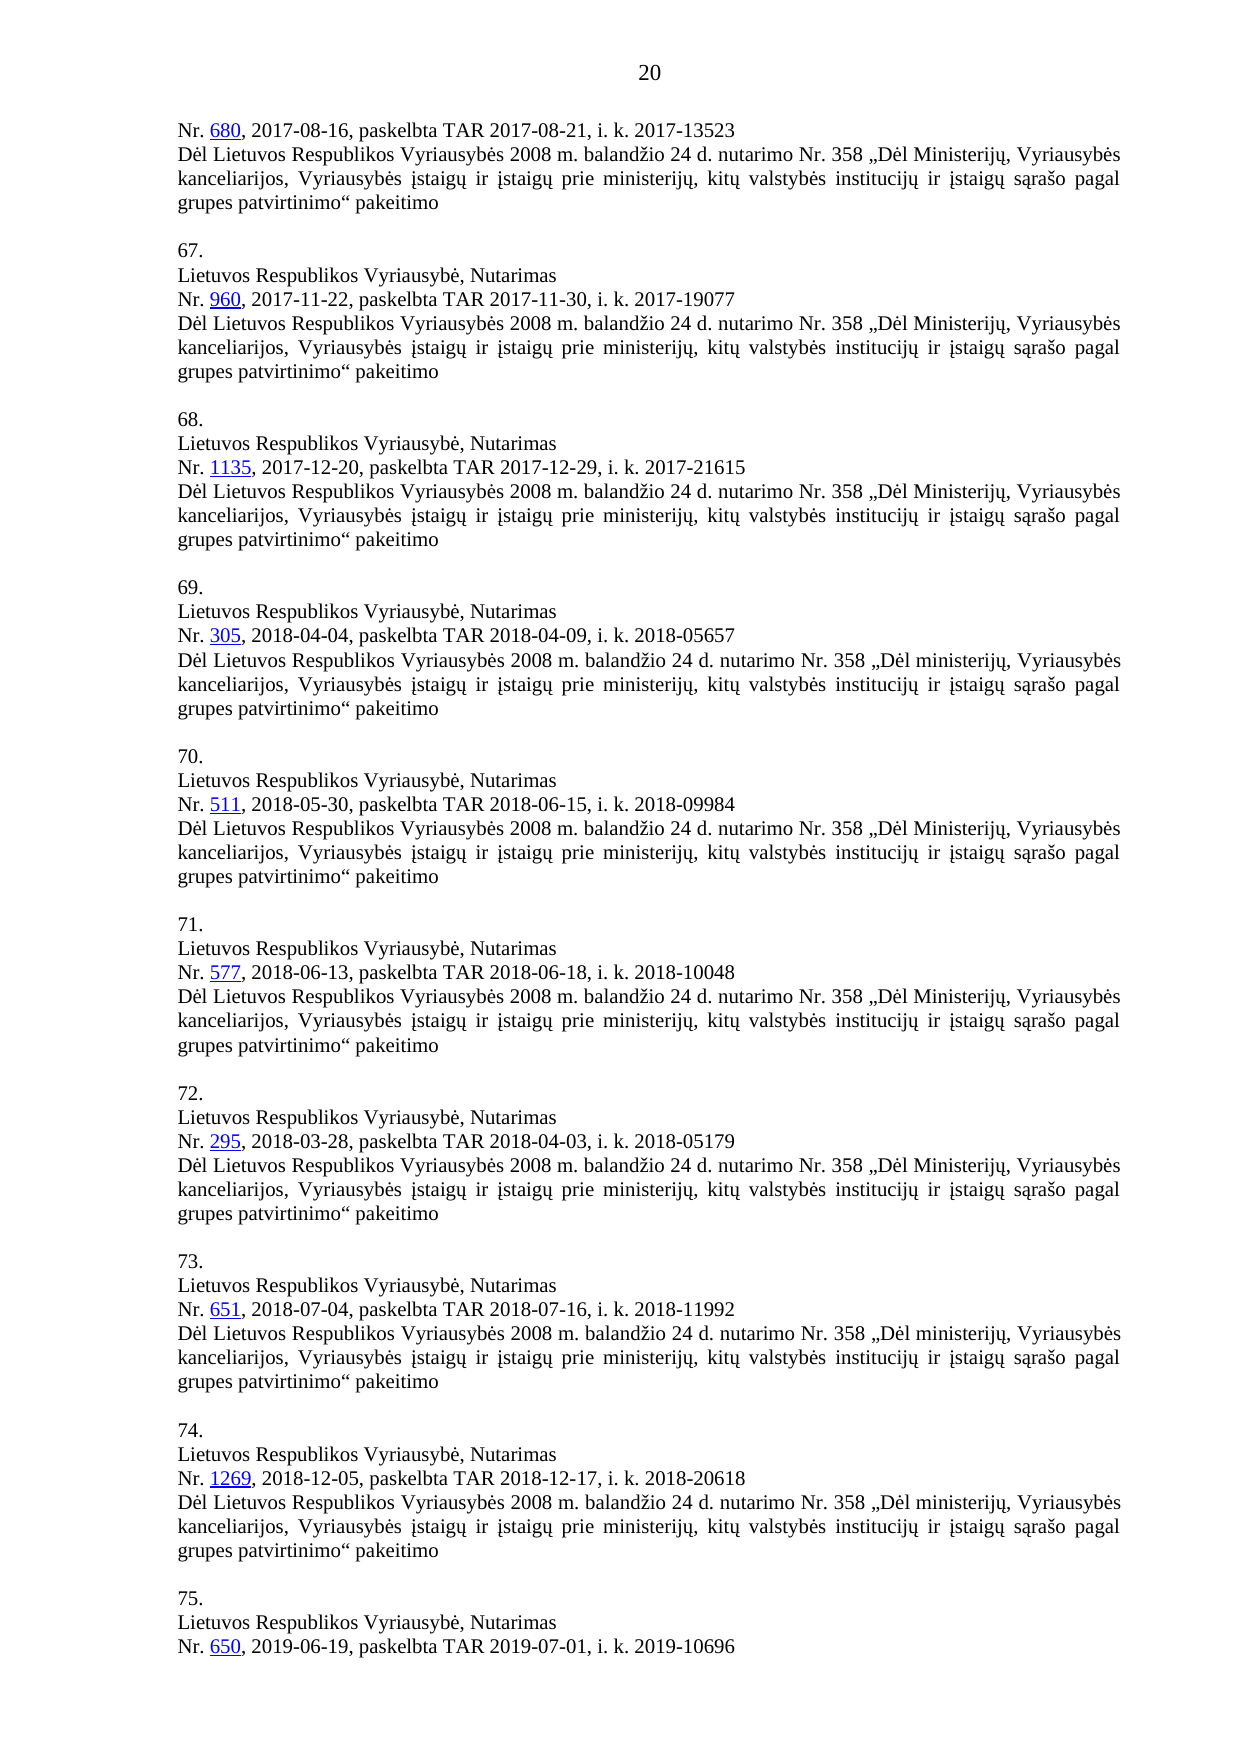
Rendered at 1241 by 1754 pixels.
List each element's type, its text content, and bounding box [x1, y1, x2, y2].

text Lietuvos Respublikos Vyriausybė, Nutarimas [177, 768, 1122, 792]
text 75. [177, 1586, 1122, 1610]
text Nr. 960, 2017-11-22, paskelbta TAR 2017-11-30, i. k. 2017-19077 [177, 287, 1122, 311]
text Nr. 680, 2017-08-16, paskelbta TAR 2017-08-21, i. k. 2017-13523 [177, 118, 1122, 142]
text Dėl Lietuvos Respublikos Vyriausybės 2008 m. balandžio 24 d. nutarimo Nr. 358 „Dėl Ministerijų, Vyriausybės kanceliarijos, Vyriausybės įstaigų ir įstaigų prie ministerijų, kitų valstybės institucijų ir įstaigų sąrašo pagal grupes patvirtinimo“ pakeitimo [177, 1153, 1122, 1225]
text Lietuvos Respublikos Vyriausybė, Nutarimas [177, 262, 1122, 287]
text Nr. 1135, 2017-12-20, paskelbta TAR 2017-12-29, i. k. 2017-21615 [177, 455, 1122, 479]
text 68. [177, 407, 1122, 431]
text 67. [177, 238, 1122, 262]
text 74. [177, 1417, 1122, 1442]
text Dėl Lietuvos Respublikos Vyriausybės 2008 m. balandžio 24 d. nutarimo Nr. 358 „Dėl ministerijų, Vyriausybės kanceliarijos, Vyriausybės įstaigų ir įstaigų prie ministerijų, kitų valstybės institucijų ir įstaigų sąrašo pagal grupes patvirtinimo“ pakeitimo [177, 1321, 1122, 1393]
text 72. [177, 1081, 1122, 1105]
text Nr. 511, 2018-05-30, paskelbta TAR 2018-06-15, i. k. 2018-09984 [177, 792, 1122, 816]
text 69. [177, 575, 1122, 599]
text Dėl Lietuvos Respublikos Vyriausybės 2008 m. balandžio 24 d. nutarimo Nr. 358 „Dėl Ministerijų, Vyriausybės kanceliarijos, Vyriausybės įstaigų ir įstaigų prie ministerijų, kitų valstybės institucijų ir įstaigų sąrašo pagal grupes patvirtinimo“ pakeitimo [177, 311, 1122, 383]
text Nr. 651, 2018-07-04, paskelbta TAR 2018-07-16, i. k. 2018-11992 [177, 1297, 1122, 1321]
text Nr. 650, 2019-06-19, paskelbta TAR 2019-07-01, i. k. 2019-10696 [177, 1634, 1122, 1658]
text Lietuvos Respublikos Vyriausybė, Nutarimas [177, 431, 1122, 455]
text Lietuvos Respublikos Vyriausybė, Nutarimas [177, 1610, 1122, 1634]
text Lietuvos Respublikos Vyriausybė, Nutarimas [177, 1105, 1122, 1129]
text Dėl Lietuvos Respublikos Vyriausybės 2008 m. balandžio 24 d. nutarimo Nr. 358 „Dėl Ministerijų, Vyriausybės kanceliarijos, Vyriausybės įstaigų ir įstaigų prie ministerijų, kitų valstybės institucijų ir įstaigų sąrašo pagal grupes patvirtinimo“ pakeitimo [177, 479, 1122, 551]
text Dėl Lietuvos Respublikos Vyriausybės 2008 m. balandžio 24 d. nutarimo Nr. 358 „Dėl ministerijų, Vyriausybės kanceliarijos, Vyriausybės įstaigų ir įstaigų prie ministerijų, kitų valstybės institucijų ir įstaigų sąrašo pagal grupes patvirtinimo“ pakeitimo [177, 647, 1122, 720]
text 70. [177, 744, 1122, 768]
text Lietuvos Respublikos Vyriausybė, Nutarimas [177, 599, 1122, 623]
text Nr. 295, 2018-03-28, paskelbta TAR 2018-04-03, i. k. 2018-05179 [177, 1129, 1122, 1153]
text Dėl Lietuvos Respublikos Vyriausybės 2008 m. balandžio 24 d. nutarimo Nr. 358 „Dėl Ministerijų, Vyriausybės kanceliarijos, Vyriausybės įstaigų ir įstaigų prie ministerijų, kitų valstybės institucijų ir įstaigų sąrašo pagal grupes patvirtinimo“ pakeitimo [177, 816, 1122, 888]
text Dėl Lietuvos Respublikos Vyriausybės 2008 m. balandžio 24 d. nutarimo Nr. 358 „Dėl ministerijų, Vyriausybės kanceliarijos, Vyriausybės įstaigų ir įstaigų prie ministerijų, kitų valstybės institucijų ir įstaigų sąrašo pagal grupes patvirtinimo“ pakeitimo [177, 1490, 1122, 1562]
text Nr. 1269, 2018-12-05, paskelbta TAR 2018-12-17, i. k. 2018-20618 [177, 1466, 1122, 1490]
text 73. [177, 1249, 1122, 1273]
text Lietuvos Respublikos Vyriausybė, Nutarimas [177, 1273, 1122, 1297]
text Nr. 577, 2018-06-13, paskelbta TAR 2018-06-18, i. k. 2018-10048 [177, 960, 1122, 984]
text Nr. 305, 2018-04-04, paskelbta TAR 2018-04-09, i. k. 2018-05657 [177, 623, 1122, 647]
text Dėl Lietuvos Respublikos Vyriausybės 2008 m. balandžio 24 d. nutarimo Nr. 358 „Dėl Ministerijų, Vyriausybės kanceliarijos, Vyriausybės įstaigų ir įstaigų prie ministerijų, kitų valstybės institucijų ir įstaigų sąrašo pagal grupes patvirtinimo“ pakeitimo [177, 142, 1122, 214]
text Lietuvos Respublikos Vyriausybė, Nutarimas [177, 1442, 1122, 1466]
text Dėl Lietuvos Respublikos Vyriausybės 2008 m. balandžio 24 d. nutarimo Nr. 358 „Dėl Ministerijų, Vyriausybės kanceliarijos, Vyriausybės įstaigų ir įstaigų prie ministerijų, kitų valstybės institucijų ir įstaigų sąrašo pagal grupes patvirtinimo“ pakeitimo [177, 984, 1122, 1057]
text Lietuvos Respublikos Vyriausybė, Nutarimas [177, 936, 1122, 960]
text 71. [177, 912, 1122, 936]
